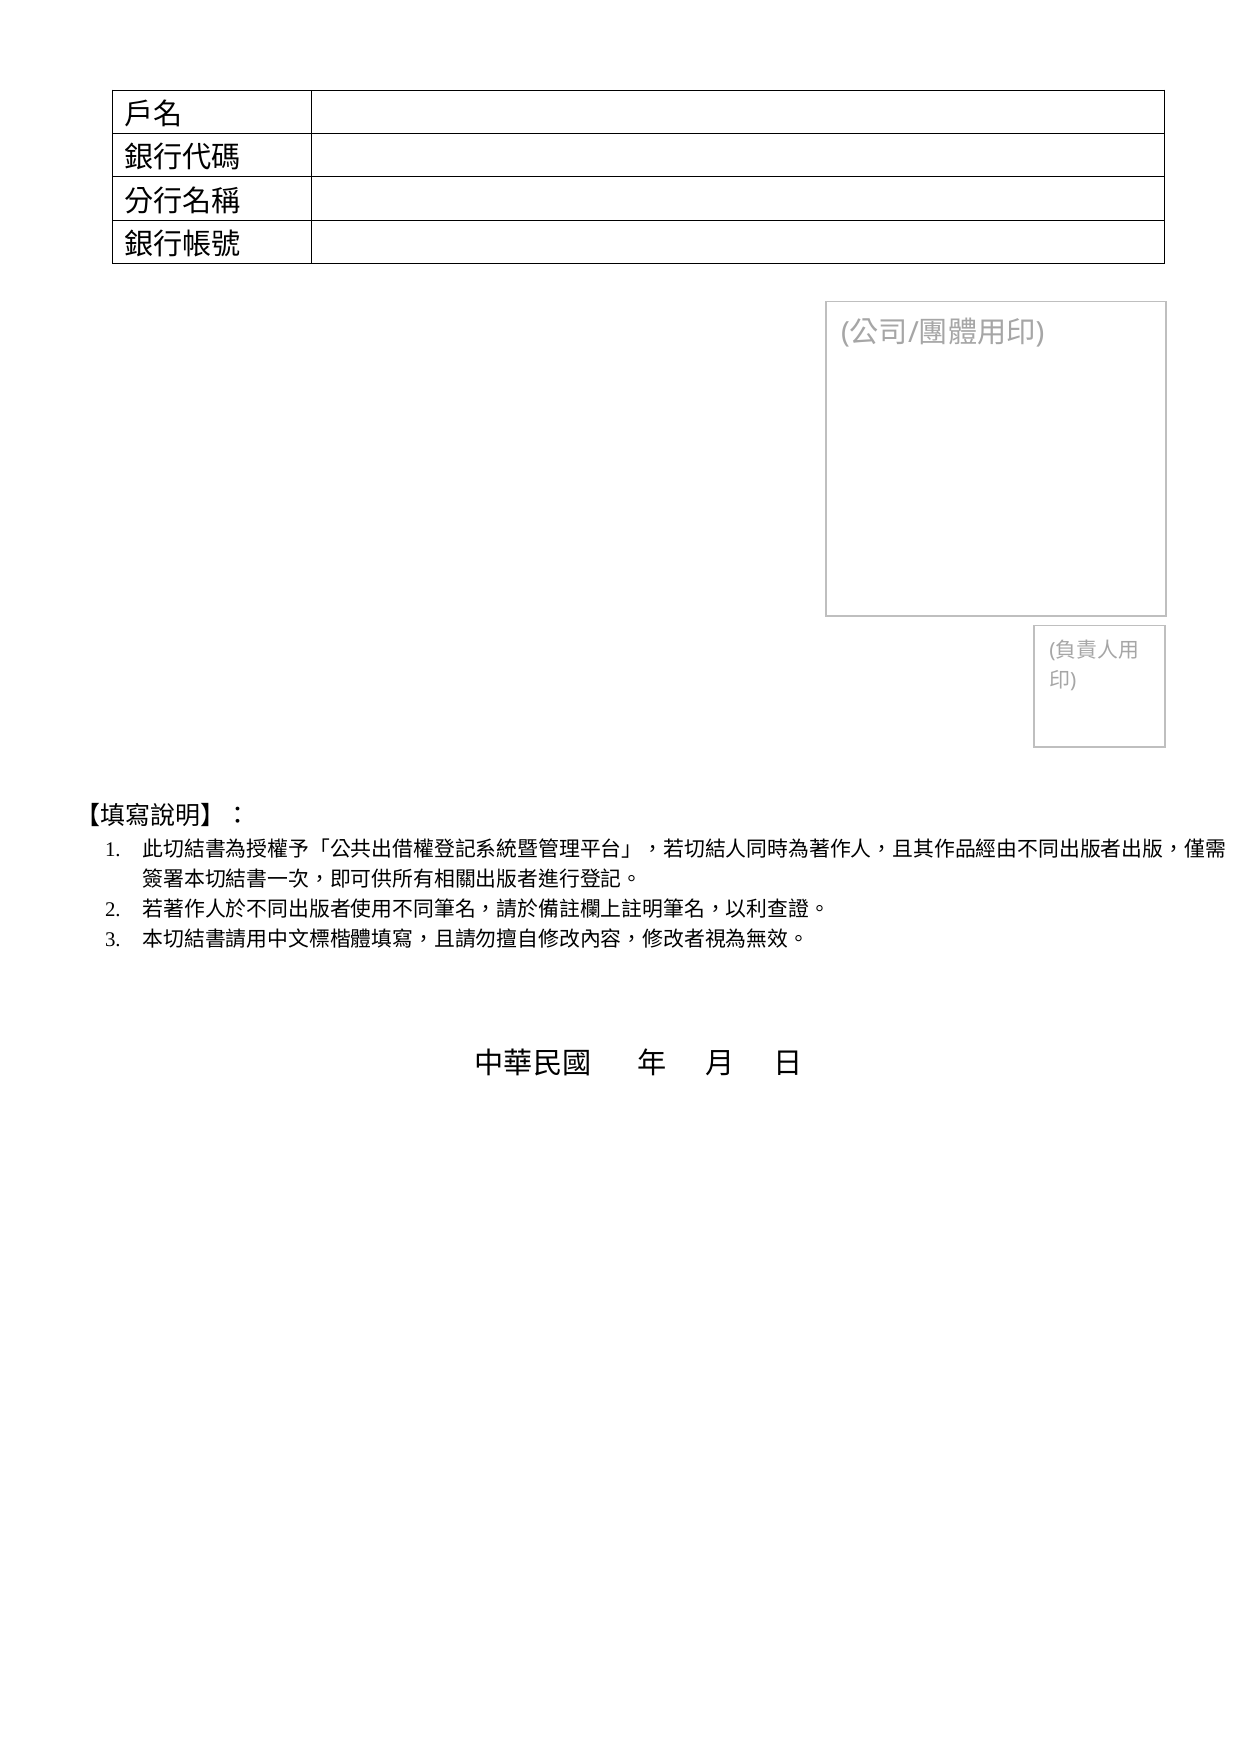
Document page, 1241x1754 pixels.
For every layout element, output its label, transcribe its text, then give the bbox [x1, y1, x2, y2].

table_cell 銀行代碼 [113, 134, 311, 176]
list 本切結書請用中文標楷體填寫，且請勿擅自修改內容，修改者視為無效。 [105, 923, 1229, 953]
table_header [312, 91, 1164, 133]
table_cell 銀行帳號 [113, 221, 311, 263]
table_header 戶名 [113, 91, 311, 133]
list 此切結書為授權予「公共出借權登記系統暨管理平台」，若切結人同時為著作人，且其作品經由不同出版者出版，僅需簽署本切結書一次，即可供所有相關出版者進行登記。 [105, 832, 1229, 892]
text 【填寫說明】： [75, 796, 1229, 832]
list 中華民國 年 月 日 [112, 1039, 1165, 1081]
text (公司/團體用印) [841, 309, 1151, 351]
table_cell [312, 221, 1164, 263]
table_cell [312, 177, 1164, 219]
table_cell 分行名稱 [113, 177, 311, 219]
text (負責人用印) [1049, 633, 1150, 693]
list 若著作人於不同出版者使用不同筆名，請於備註欄上註明筆名，以利查證。 [105, 892, 1229, 923]
table_cell [312, 134, 1164, 176]
